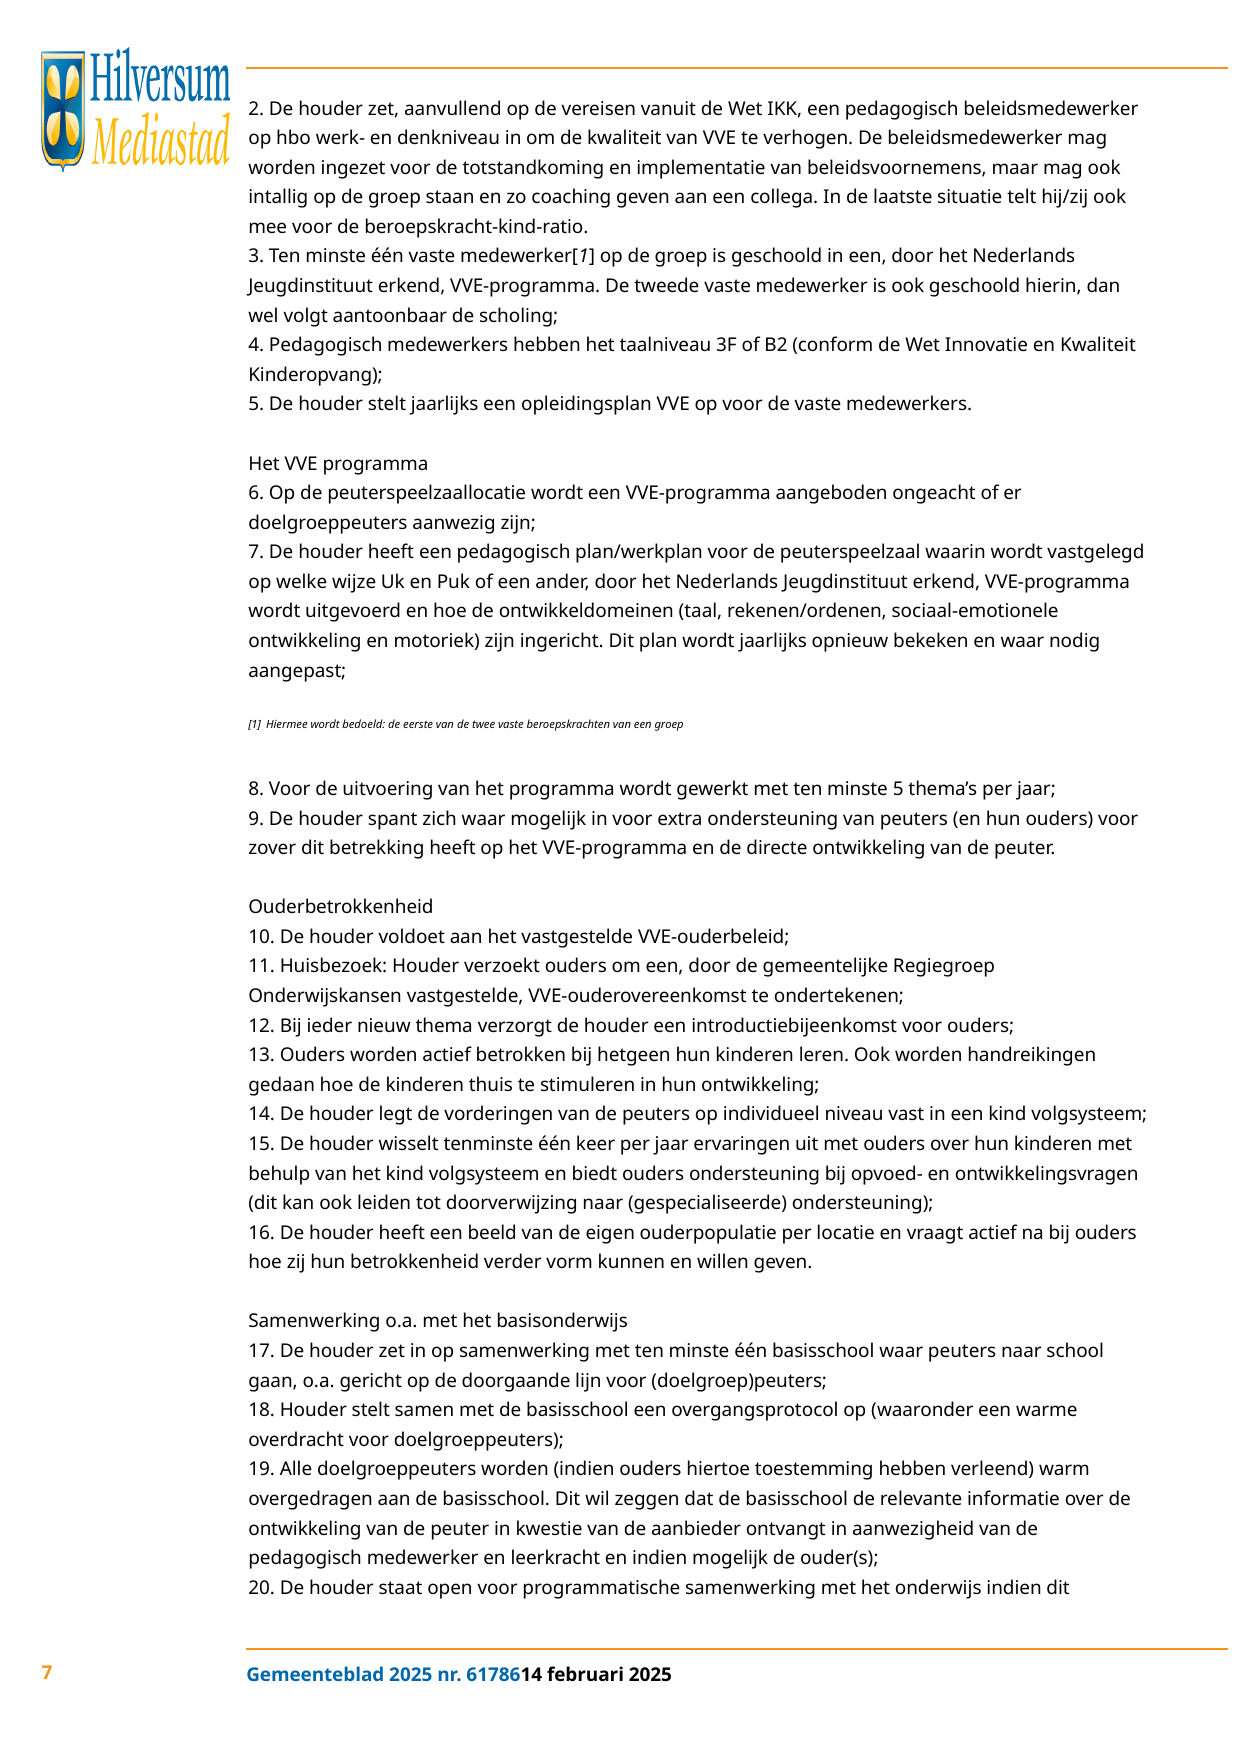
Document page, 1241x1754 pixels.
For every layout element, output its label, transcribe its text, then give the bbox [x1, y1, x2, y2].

text 17. De houder zet in op samenwerking met ten minste één basisschool waar peuters naar school gaan, o.a. gericht op de doorgaande lijn voor (doelgroep)peuters; [248, 1337, 1152, 1393]
text 6. Op de peuterspeelzaallocatie wordt een VVE-programma aangeboden ongeacht of er doelgroeppeuters aanwezig zijn; [248, 479, 1152, 535]
text 9. De houder spant zich waar mogelijk in voor extra ondersteuning van peuters (en hun ouders) voor zover dit betrekking heeft op het VVE-programma en de directe ontwikkeling van de peuter. [248, 805, 1152, 860]
text 13. Ouders worden actief betrokken bij hetgeen hun kinderen leren. Ook worden handreikingen gedaan hoe de kinderen thuis te stimuleren in hun ontwikkeling; [248, 1041, 1152, 1097]
text Samenwerking o.a. met het basisonderwijs [248, 1308, 1152, 1333]
text 20. De houder staat open voor programmatische samenwerking met het onderwijs indien dit [248, 1574, 1152, 1600]
text 3. Ten minste één vaste medewerker[1] op de groep is geschoold in een, door het Nederlands Jeugdinstituut erkend, VVE-programma. De tweede vaste medewerker is ook geschoold hierin, dan wel volgt aantoonbaar de scholing; [248, 243, 1152, 328]
text 8. Voor de uitvoering van het programma wordt gewerkt met ten minste 5 thema’s per jaar; [248, 775, 1152, 801]
text 11. Huisbezoek: Houder verzoekt ouders om een, door de gemeentelijke Regiegroep Onderwijskansen vastgestelde, VVE-ouderovereenkomst te ondertekenen; [248, 953, 1152, 1008]
text 15. De houder wisselt tenminste één keer per jaar ervaringen uit met ouders over hun kinderen met behulp van het kind volgsysteem en biedt ouders ondersteuning bij opvoed- en ontwikkelingsvragen (dit kan ook leiden tot doorverwijzing naar (gespecialiseerde) ondersteuning); [248, 1130, 1152, 1215]
text 2. De houder zet, aanvullend op de vereisen vanuit de Wet IKK, een pedagogisch beleidsmedewerker op hbo werk- en denkniveau in om de kwaliteit van VVE te verhogen. De beleidsmedewerker mag worden ingezet voor de totstandkoming en implementatie van beleidsvoornemens, maar mag ook intallig op de groep staan en zo coaching geven aan een collega. In de laatste situatie telt hij/zij ook mee voor de beroepskracht-kind-ratio. [248, 95, 1152, 239]
picture [41, 47, 231, 172]
text 18. Houder stelt samen met de basisschool een overgangsprotocol op (waaronder een warme overdracht voor doelgroeppeuters); [248, 1396, 1152, 1452]
text 7. De houder heeft een pedagogisch plan/werkplan voor de peuterspeelzaal waarin wordt vastgelegd op welke wijze Uk en Puk of een ander, door het Nederlands Jeugdinstituut erkend, VVE-programma wordt uitgevoerd en hoe de ontwikkeldomeinen (taal, rekenen/ordenen, sociaal-emotionele ontwikkeling en motoriek) zijn ingericht. Dit plan wordt jaarlijks opnieuw bekeken en waar nodig aangepast; [248, 538, 1152, 683]
text 5. De houder stelt jaarlijks een opleidingsplan VVE op voor de vaste medewerkers. [248, 391, 1152, 416]
text Ouderbetrokkenheid [248, 893, 1152, 919]
text 14. De houder legt de vorderingen van de peuters op individueel niveau vast in een kind volgsysteem; [248, 1101, 1152, 1126]
text 19. Alle doelgroeppeuters worden (indien ouders hiertoe toestemming hebben verleend) warm overgedragen aan de basisschool. Dit wil zeggen dat de basisschool de relevante informatie over de ontwikkeling van de peuter in kwestie van de aanbieder ontvangt in aanwezigheid van de pedagogisch medewerker en leerkracht en indien mogelijk de ouder(s); [248, 1456, 1152, 1570]
text 12. Bij ieder nieuw thema verzorgt de houder een introductiebijeenkomst voor ouders; [248, 1012, 1152, 1038]
text 4. Pedagogisch medewerkers hebben het taalniveau 3F of B2 (conform de Wet Innovatie en Kwaliteit Kinderopvang); [248, 331, 1152, 387]
text 10. De houder voldoet aan het vastgestelde VVE-ouderbeleid; [248, 923, 1152, 949]
text [1] Hiermee wordt bedoeld: de eerste van de twee vaste beroepskrachten van een groep [248, 716, 1152, 742]
text 16. De houder heeft een beeld van de eigen ouderpopulatie per locatie en vraagt actief na bij ouders hoe zij hun betrokkenheid verder vorm kunnen en willen geven. [248, 1219, 1152, 1274]
text Het VVE programma [248, 450, 1152, 476]
